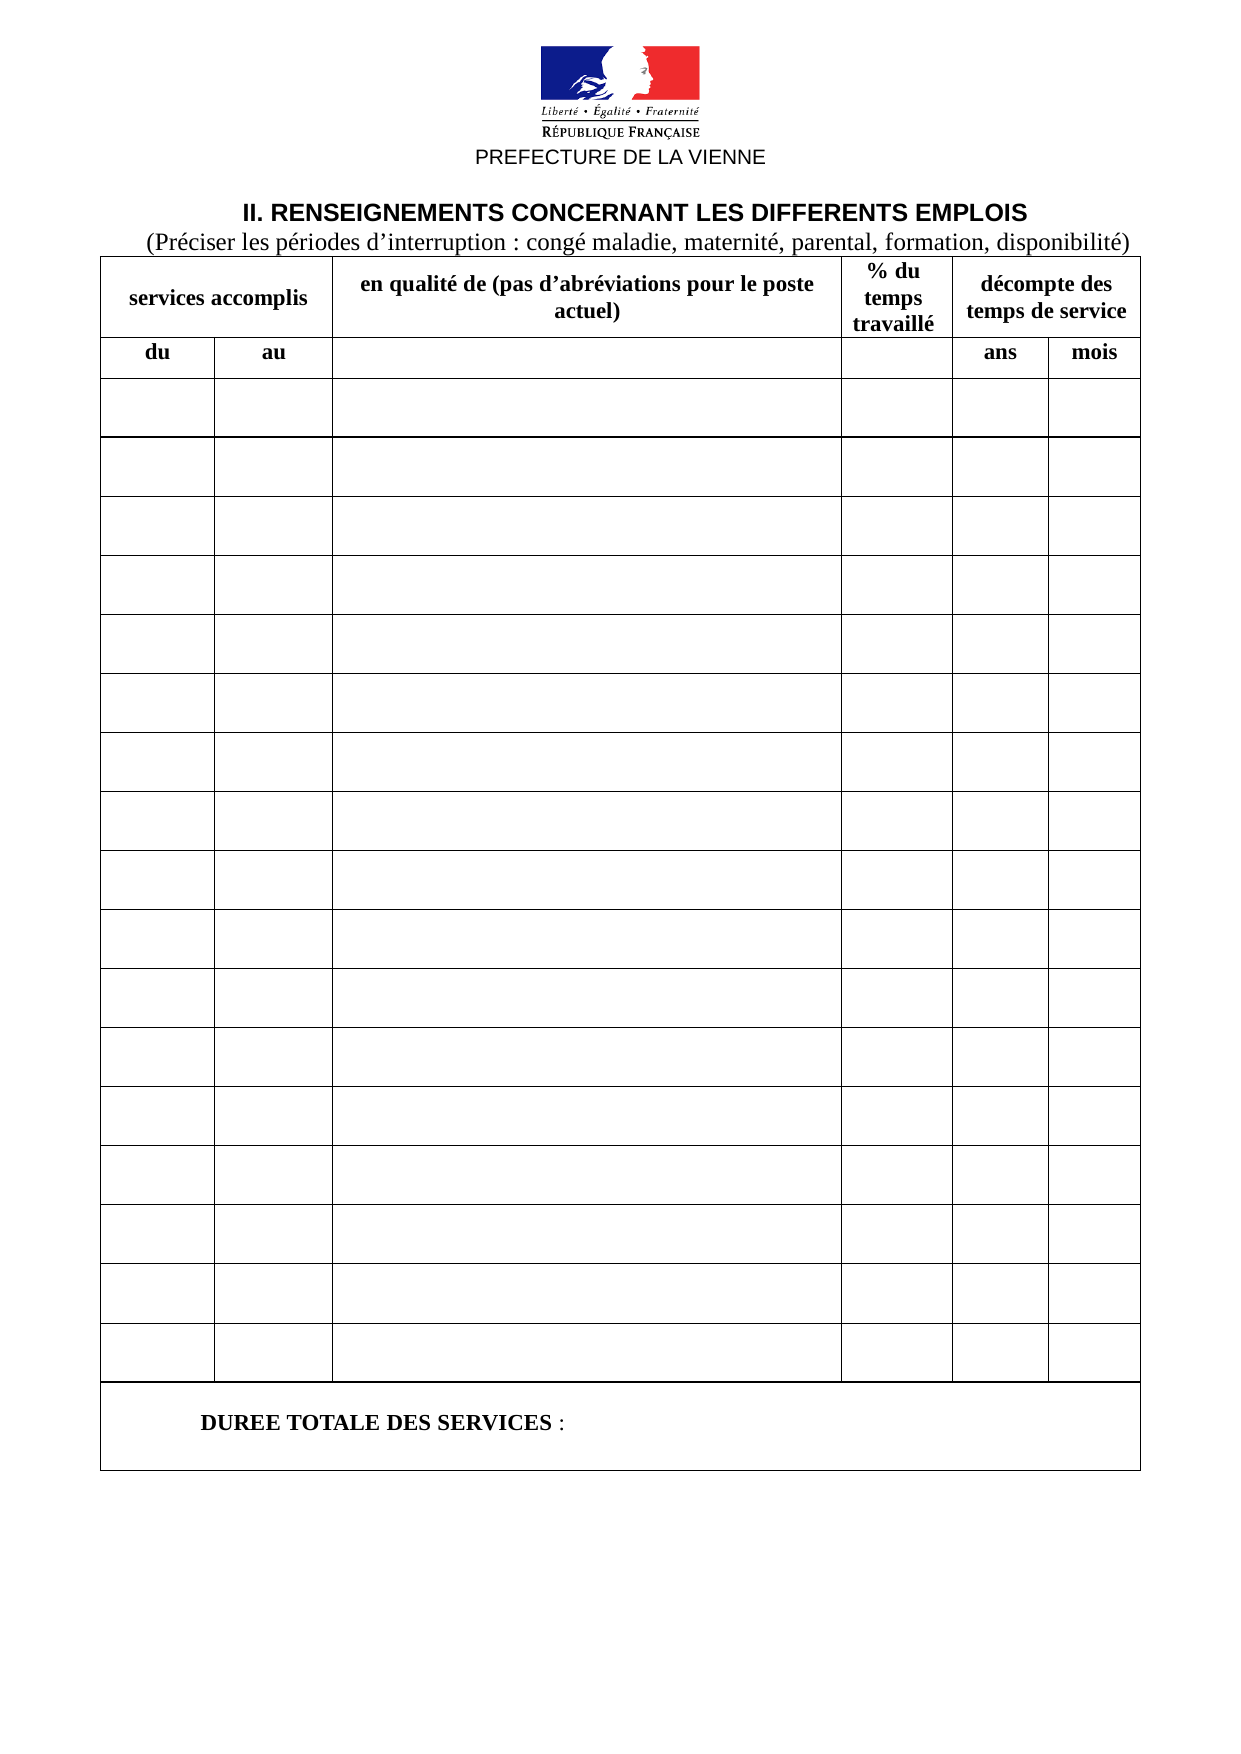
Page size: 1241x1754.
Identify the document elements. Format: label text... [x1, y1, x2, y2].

table_cell [215, 1264, 332, 1322]
table_cell [842, 910, 952, 968]
table_cell [333, 1324, 841, 1381]
table_cell [842, 379, 952, 436]
table_cell [215, 1205, 332, 1263]
table_cell [842, 497, 952, 554]
table_cell [1049, 615, 1140, 673]
table_cell [1049, 851, 1140, 909]
table_cell [842, 338, 952, 377]
table_cell [953, 1087, 1048, 1145]
table_cell [333, 1264, 841, 1322]
table_cell [215, 969, 332, 1027]
table_cell [215, 1087, 332, 1145]
table_cell mois [1049, 338, 1140, 377]
table_cell [215, 733, 332, 791]
table_cell [953, 910, 1048, 968]
table_cell [101, 1324, 214, 1381]
table_cell [953, 1028, 1048, 1086]
table_cell [842, 733, 952, 791]
table_cell [333, 910, 841, 968]
table_cell [1049, 1324, 1140, 1381]
table_cell [215, 556, 332, 614]
table_cell [953, 1264, 1048, 1322]
table_cell [1049, 1205, 1140, 1263]
table_cell [842, 615, 952, 673]
table_cell [101, 674, 214, 732]
table_header services accomplis [101, 257, 332, 337]
table_cell [101, 556, 214, 614]
table_cell [101, 792, 214, 850]
table_cell [842, 1264, 952, 1322]
table_cell [333, 556, 841, 614]
table_cell [215, 910, 332, 968]
table_cell [953, 556, 1048, 614]
table_cell ans [953, 338, 1048, 377]
table_cell [333, 1205, 841, 1263]
table_cell [953, 497, 1048, 554]
table_cell [101, 969, 214, 1027]
picture [533, 39, 707, 146]
table_cell [333, 969, 841, 1027]
table_cell [1049, 1028, 1140, 1086]
table_cell [1049, 556, 1140, 614]
table_cell [215, 438, 332, 496]
table_cell [1049, 674, 1140, 732]
table_cell [842, 556, 952, 614]
table_header % du temps travaillé [842, 257, 952, 337]
table_cell [1049, 497, 1140, 554]
table_cell DUREE TOTALE DES SERVICES : [101, 1383, 1140, 1470]
table_cell [215, 674, 332, 732]
table_cell [953, 792, 1048, 850]
table_cell [1049, 969, 1140, 1027]
table_cell [215, 497, 332, 554]
table_cell [1049, 910, 1140, 968]
table_cell du [101, 338, 214, 377]
table_cell [333, 1146, 841, 1204]
table_cell [333, 733, 841, 791]
table_cell [953, 438, 1048, 496]
table_cell [101, 1205, 214, 1263]
table_cell [953, 1146, 1048, 1204]
table_cell [333, 851, 841, 909]
table_cell [333, 615, 841, 673]
table_cell [953, 674, 1048, 732]
table_cell [101, 438, 214, 496]
table_cell [1049, 1264, 1140, 1322]
table_header en qualité de (pas d’abréviations pour le poste actuel) [333, 257, 841, 337]
table_cell [1049, 438, 1140, 496]
table_cell [215, 1028, 332, 1086]
table_cell [842, 851, 952, 909]
table_cell [953, 379, 1048, 436]
table_cell [215, 1146, 332, 1204]
table_cell [1049, 1146, 1140, 1204]
table_cell [953, 1205, 1048, 1263]
table_header décompte des temps de service [953, 257, 1140, 337]
table_cell [215, 615, 332, 673]
table_cell [101, 379, 214, 436]
table_cell [101, 1146, 214, 1204]
table_cell [215, 379, 332, 436]
table_cell [953, 615, 1048, 673]
table_cell [953, 1324, 1048, 1381]
table_cell [842, 1205, 952, 1263]
table_cell [842, 1146, 952, 1204]
table_cell [333, 438, 841, 496]
table_cell [101, 851, 214, 909]
table_cell [101, 733, 214, 791]
table_cell [842, 674, 952, 732]
table_cell [333, 674, 841, 732]
table_cell [215, 792, 332, 850]
table_cell [842, 792, 952, 850]
table_cell [333, 497, 841, 554]
table_cell [842, 969, 952, 1027]
table_cell [842, 1324, 952, 1381]
table_cell [842, 1028, 952, 1086]
table_cell [1049, 1087, 1140, 1145]
table_cell au [215, 338, 332, 377]
table_cell [333, 792, 841, 850]
table_cell [333, 338, 841, 377]
table_cell [842, 1087, 952, 1145]
table_cell [333, 1028, 841, 1086]
table_cell [1049, 379, 1140, 436]
text II. RENSEIGNEMENTS CONCERNANT LES DIFFERENTS EMPLOIS [88, 198, 1182, 227]
table_cell [333, 1087, 841, 1145]
table_cell [842, 438, 952, 496]
table_cell [215, 851, 332, 909]
table_cell [215, 1324, 332, 1381]
table_cell [101, 1087, 214, 1145]
table_cell [101, 910, 214, 968]
table_cell [101, 497, 214, 554]
table_cell [1049, 733, 1140, 791]
table_cell [953, 969, 1048, 1027]
table_cell [953, 733, 1048, 791]
table_cell [101, 1264, 214, 1322]
table_cell [953, 851, 1048, 909]
text (Préciser les périodes d’interruption : congé maladie, maternité, parental, formation, disponibilité) [88, 227, 1182, 256]
table_cell [333, 379, 841, 436]
table_cell [101, 615, 214, 673]
table_cell [1049, 792, 1140, 850]
table_cell [101, 1028, 214, 1086]
